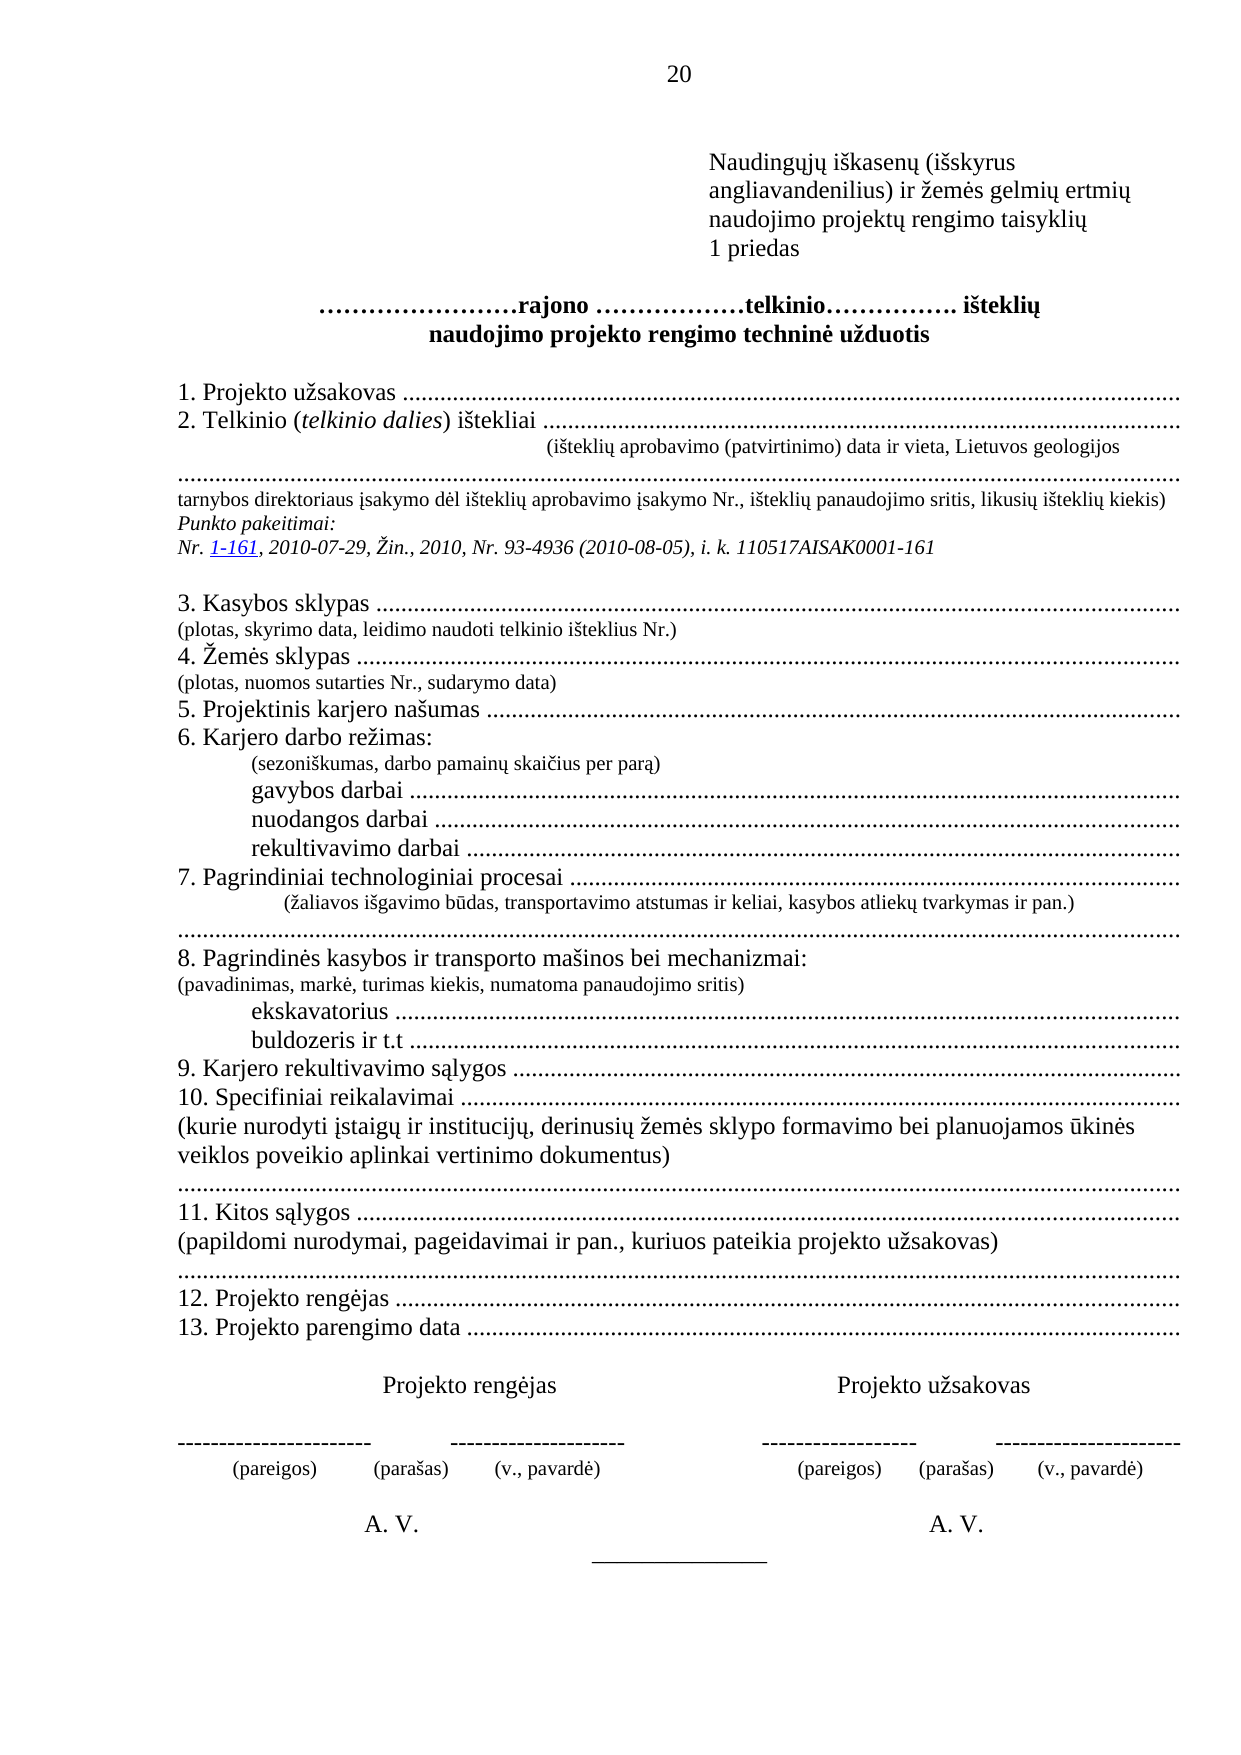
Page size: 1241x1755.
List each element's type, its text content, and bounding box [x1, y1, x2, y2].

text 1 priedas [177, 233, 1181, 262]
text 9. Karjero rekultivavimo sąlygos [177, 1053, 1181, 1082]
text (žaliavos išgavimo būdas, transportavimo atstumas ir keliai, kasybos atliekų tvarkymas ir pan.) [177, 890, 1181, 914]
text angliavandenilius) ir žemės gelmių ertmių [177, 176, 1181, 204]
text 8. Pagrindinės kasybos ir transporto mašinos bei mechanizmai: [177, 943, 1181, 972]
text (kurie nurodyti įstaigų ir institucijų, derinusių žemės sklypo formavimo bei planuojamos ūkinės veiklos poveikio aplinkai vertinimo dokumentus) [177, 1111, 1181, 1168]
text 11. Kitos sąlygos [177, 1197, 1181, 1226]
text ekskavatorius [177, 996, 1181, 1025]
text 2. Telkinio (telkinio dalies) ištekliai [177, 406, 1181, 434]
text 4. Žemės sklypas [177, 641, 1181, 670]
text naudojimo projekto rengimo techninė užduotis [177, 319, 1181, 348]
text (pareigos) (parašas) (v., pavardė) (pareigos) (parašas) (v., pavardė) [177, 1456, 1181, 1480]
text 6. Karjero darbo režimas: [177, 722, 1181, 751]
text Projekto rengėjas Projekto užsakovas [177, 1370, 1181, 1398]
text nuodangos darbai [177, 804, 1181, 833]
text 7. Pagrindiniai technologiniai procesai [177, 862, 1181, 890]
text rekultivavimo darbai [177, 833, 1181, 862]
text 5. Projektinis karjero našumas [177, 694, 1181, 722]
text Punkto pakeitimai: [177, 511, 1181, 535]
text (plotas, skyrimo data, leidimo naudoti telkinio išteklius Nr.) [177, 617, 1181, 641]
text 10. Specifiniai reikalavimai [177, 1082, 1181, 1111]
text ……………………rajono ………………telkinio……………. išteklių [177, 291, 1181, 319]
text Nr. 1-161, 2010-07-29, Žin., 2010, Nr. 93-4936 (2010-08-05), i. k. 110517AISAK0001-161 [177, 535, 1181, 559]
text naudojimo projektų rengimo taisyklių [177, 204, 1181, 233]
text 13. Projekto parengimo data [177, 1312, 1181, 1341]
text (pavadinimas, markė, turimas kiekis, numatoma panaudojimo sritis) [177, 972, 1181, 996]
text (išteklių aprobavimo (patvirtinimo) data ir vieta, Lietuvos geologijos [177, 434, 1181, 458]
text A. V. A. V. [177, 1509, 1181, 1537]
text ______________ [177, 1537, 1181, 1566]
text buldozeris ir t.t [177, 1025, 1181, 1053]
text gavybos darbai [177, 775, 1181, 804]
text tarnybos direktoriaus įsakymo dėl išteklių aprobavimo įsakymo Nr., išteklių panaudojimo sritis, likusių išteklių kiekis) [177, 487, 1181, 511]
text (sezoniškumas, darbo pamainų skaičius per parą) [177, 751, 1181, 775]
text (plotas, nuomos sutarties Nr., sudarymo data) [177, 670, 1181, 694]
text 1. Projekto užsakovas [177, 377, 1181, 406]
text Naudingųjų iškasenų (išskyrus [177, 147, 1181, 176]
text 12. Projekto rengėjas [177, 1283, 1181, 1312]
text 3. Kasybos sklypas [177, 588, 1181, 617]
text (papildomi nurodymai, pageidavimai ir pan., kuriuos pateikia projekto užsakovas) [177, 1226, 1181, 1255]
